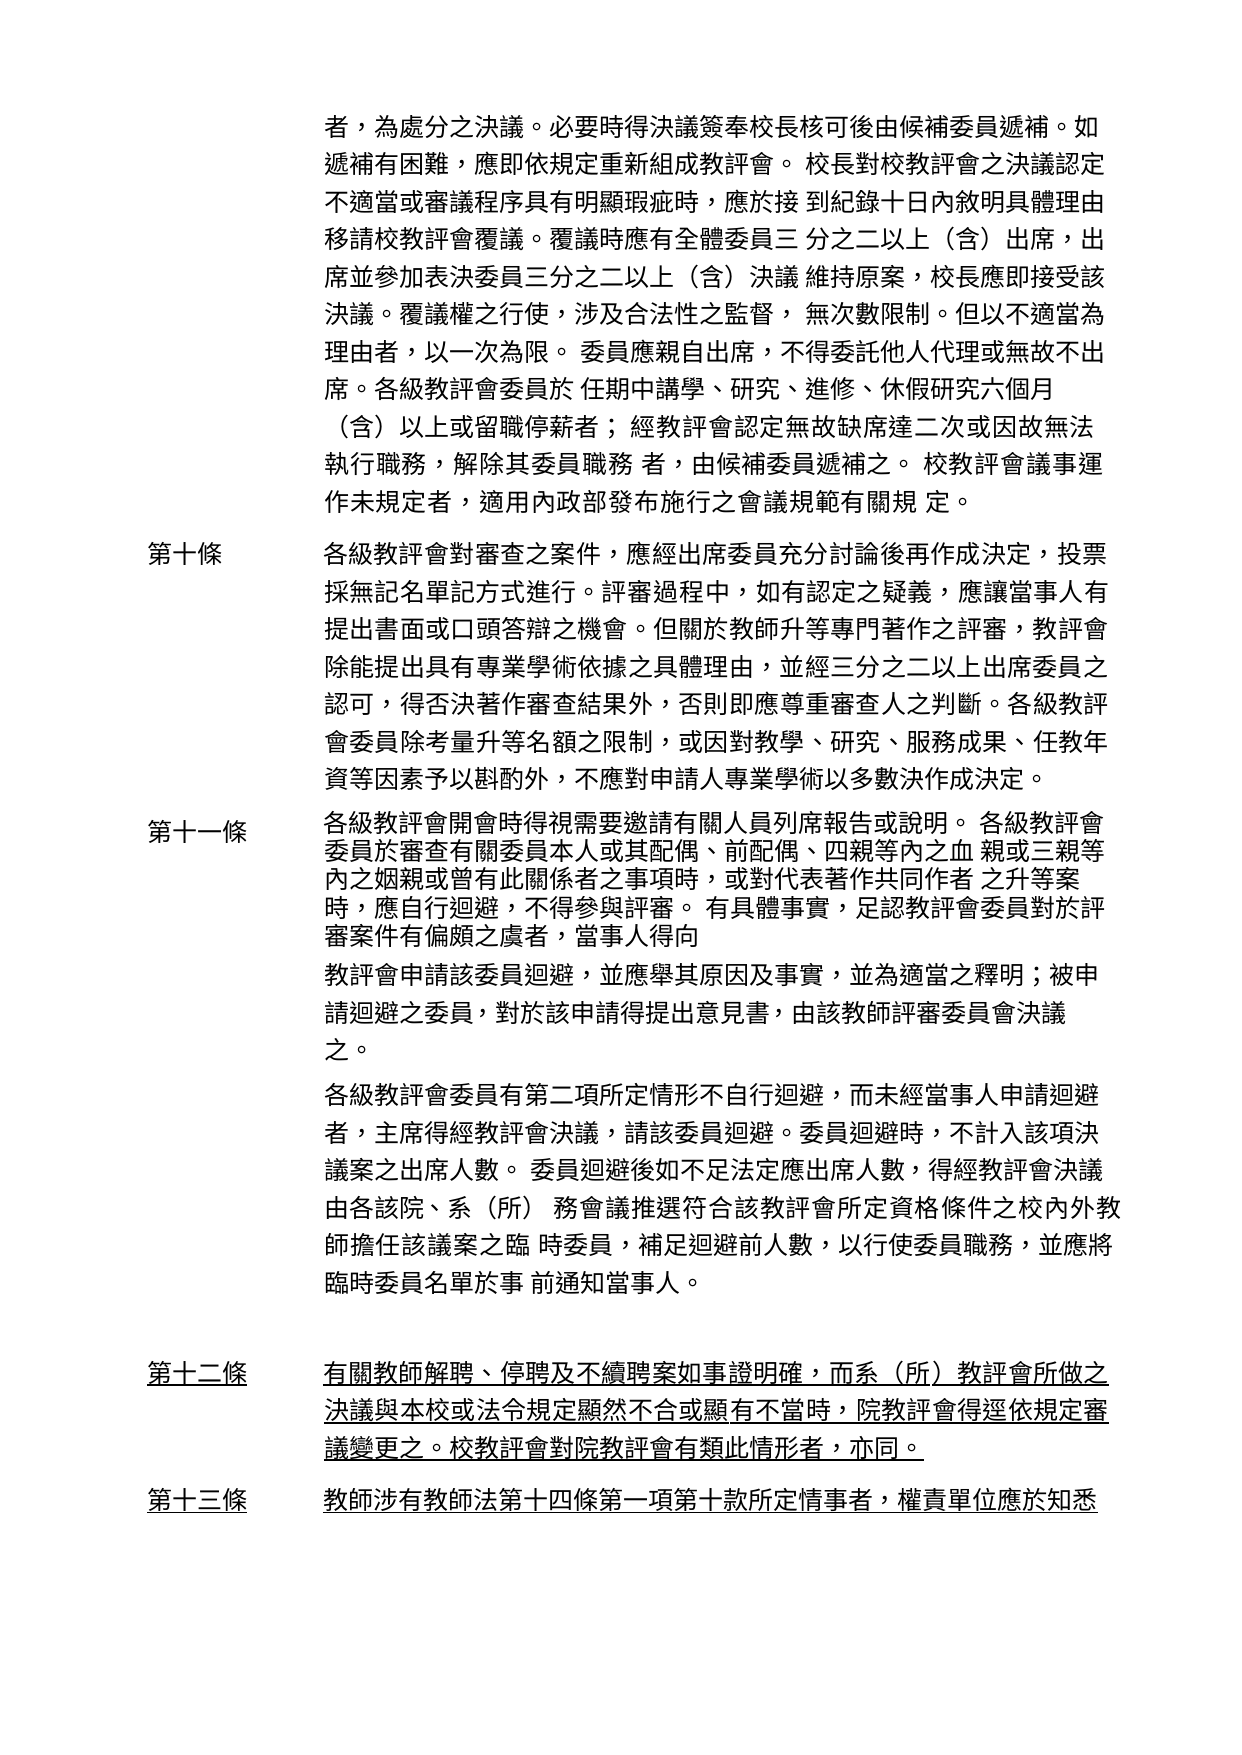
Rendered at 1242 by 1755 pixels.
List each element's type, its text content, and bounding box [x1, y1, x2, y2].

text 第十三條 教師涉有教師法第十四條第一項第十款所定情事者，權責單位應於知悉 [147, 1483, 1127, 1516]
text 教評會申請該委員迴避，並應舉其原因及事實，並為適當之釋明；被申 請迴避之委員，對於該申請得提出意見書，由該教師評審委員會決議之。 [324, 955, 1115, 1067]
text 各級教評會委員有第二項所定情形不自行迴避，而未經當事人申請迴避 者，主席得經教評會決議，請該委員迴避。委員迴避時，不計入該項決 議案之出席人數。 委員迴避後如不足法定應出席人數，得經教評會決議由各該院、系（所） 務會議推選符合該教評會所定資格條件之校內外教師擔任該議案之臨 時委員，補足迴避前人數，以行使委員職務，並應將臨時委員名單於事 前通知當事人。 [324, 1075, 1122, 1300]
text 第十條 各級教評會對審查之案件，應經出席委員充分討論後再作成決定，投票 採無記名單記方式進行。評審過程中，如有認定之疑義，應讓當事人有 提出書面或口頭答辯之機會。但關於教師升等專門著作之評審，教評會 除能提出具有專業學術依據之具體理由，並經三分之二以上出席委員之 認可，得否決著作審查結果外，否則即應尊重審查人之判斷。各級教評 會委員除考量升等名額之限制，或因對教學、研究、服務成果、任教年 資等因素予以斟酌外，不應對申請人專業學術以多數決作成決定。 [147, 534, 1109, 796]
text 者，為處分之決議。必要時得決議簽奉校長核可後由候補委員遞補。如 遞補有困難，應即依規定重新組成教評會。 校長對校教評會之決議認定不適當或審議程序具有明顯瑕疵時，應於接 到紀錄十日內敘明具體理由移請校教評會覆議。覆議時應有全體委員三 分之二以上（含）出席，出席並參加表決委員三分之二以上（含）決議 維持原案，校長應即接受該決議。覆議權之行使，涉及合法性之監督， 無次數限制。但以不適當為理由者，以一次為限。 委員應親自出席，不得委託他人代理或無故不出席。各級教評會委員於 任期中講學、研究、進修、休假研究六個月（含）以上或留職停薪者； 經教評會認定無故缺席達二次或因故無法執行職務，解除其委員職務 者，由候補委員遞補之。 校教評會議事運作未規定者，適用內政部發布施行之會議規範有關規 定。 [324, 106, 1110, 519]
text 第十二條 有關教師解聘、停聘及不續聘案如事證明確，而系（所）教評會所做之 決議與本校或法令規定顯然不合或顯有不當時，院教評會得逕依規定審 議變更之。校教評會對院教評會有類此情形者，亦同。 [147, 1352, 1109, 1465]
text 第十一條 各級教評會開會時得視需要邀請有關人員列席報告或說明。 各級教評會委員於審查有關委員本人或其配偶、前配偶、四親等內之血 親或三親等內之姻親或曾有此關係者之事項時，或對代表著作共同作者 之升等案時，應自行迴避，不得參與評審。 有具體事實，足認教評會委員對於評審案件有偏頗之虞者，當事人得向 [147, 803, 1109, 953]
